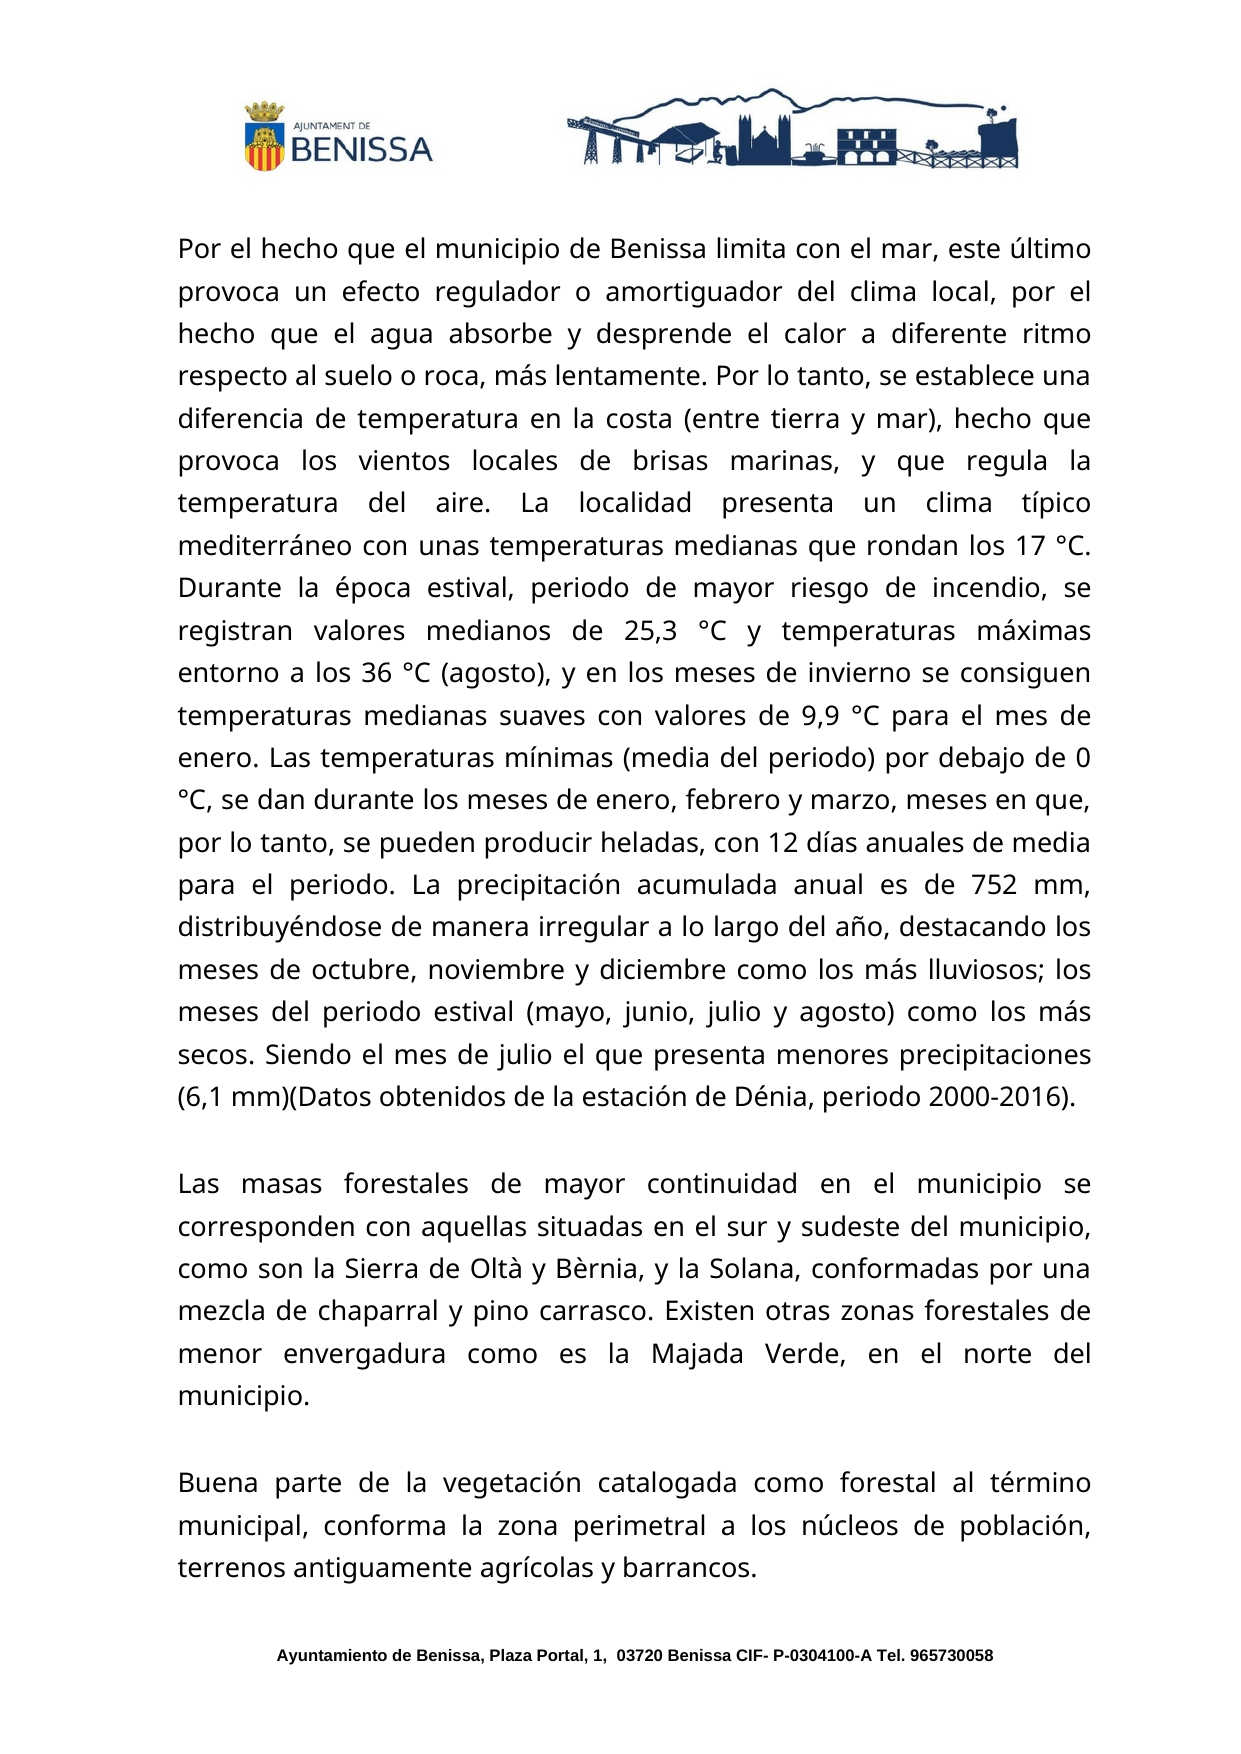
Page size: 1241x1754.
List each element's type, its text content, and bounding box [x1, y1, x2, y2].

text Las masas forestales de mayor continuidad en el municipio se corresponden con aquellas situadas en el sur y sudeste del municipio, como son la Sierra de Oltà y Bèrnia, y la Solana, conformadas por una mezcla de chaparral y pino carrasco. Existen otras zonas forestales de menor envergadura como es la Majada Verde, en el norte del municipio. [177, 1164, 1093, 1413]
picture [177, 55, 1112, 192]
text Buena parte de la vegetación catalogada como forestal al término municipal, conforma la zona perimetral a los núcleos de población, terrenos antiguamente agrícolas y barrancos. [177, 1464, 1093, 1585]
text Por el hecho que el municipio de Benissa limita con el mar, este último provoca un efecto regulador o amortiguador del clima local, por el hecho que el agua absorbe y desprende el calor a diferente ritmo respecto al suelo o roca, más lentamente. Por lo tanto, se establece una diferencia de temperatura en la costa (entre tierra y mar), hecho que provoca los vientos locales de brisas marinas, y que regula la temperatura del aire. La localidad presenta un clima típico mediterráneo con unas temperaturas medianas que rondan los 17 °C. Durante la época estival, periodo de mayor riesgo de incendio, se registran valores medianos de 25,3 °C y temperaturas máximas entorno a los 36 °C (agosto), y en los meses de invierno se consiguen temperaturas medianas suaves con valores de 9,9 °C para el mes de enero. Las temperaturas mínimas (media del periodo) por debajo de 0 °C, se dan durante los meses de enero, febrero y marzo, meses en que, por lo tanto, se pueden producir heladas, con 12 días anuales de media para el periodo. La precipitación acumulada anual es de 752 mm, distribuyéndose de manera irregular a lo largo del año, destacando los meses de octubre, noviembre y diciembre como los más lluviosos; los meses del periodo estival (mayo, junio, julio y agosto) como los más secos. Siendo el mes de julio el que presenta menores precipitaciones (6,1 mm)(Datos obtenidos de la estación de Dénia, periodo 2000-2016). [177, 229, 1093, 1114]
